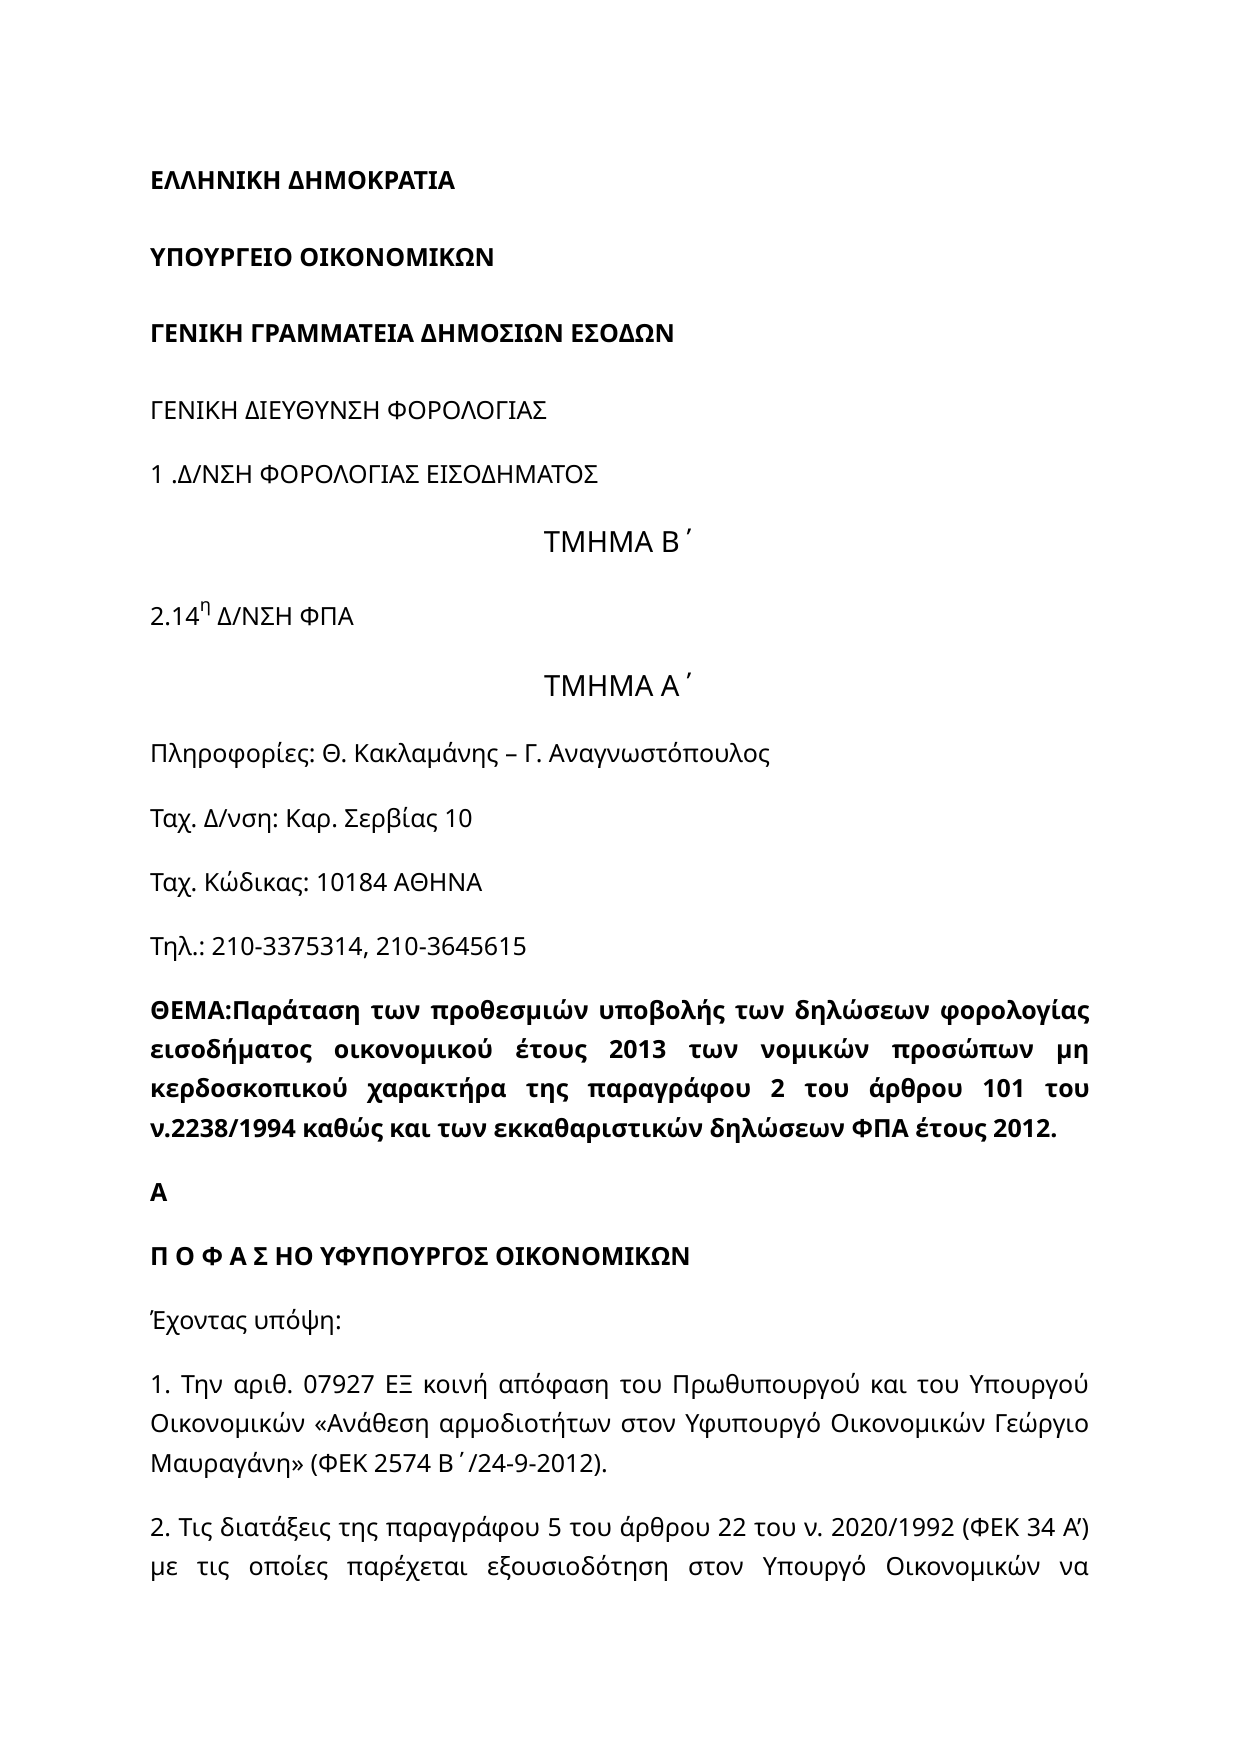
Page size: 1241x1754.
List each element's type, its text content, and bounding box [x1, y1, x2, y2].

text Έχοντας υπόψη: [150, 1303, 1090, 1337]
text ΘΕΜΑ:Παράταση των προθεσμιών υποβολής των δηλώσεων φορολογίας εισοδήματος οικονομικού έτους 2013 των νομικών προσώπων μη κερδοσκοπικού χαρακτήρα της παραγράφου 2 του άρθρου 101 του ν.2238/1994 καθώς και των εκκαθαριστικών δηλώσεων ΦΠΑ έτους 2012. [150, 993, 1090, 1144]
text Α [150, 1174, 1090, 1208]
subtitle ΤΜΗΜΑ Α΄ [150, 665, 1090, 705]
text Ταχ. Κώδικας: 10184 ΑΘΗΝΑ [150, 864, 1090, 898]
text Τηλ.: 210-3375314, 210-3645615 [150, 928, 1090, 963]
text 2. Τις διατάξεις της παραγράφου 5 του άρθρου 22 του ν. 2020/1992 (ΦΕΚ 34 Α’) με τις οποίες παρέχεται εξουσιοδότηση στον Υπουργό Οικονομικών να [150, 1509, 1090, 1583]
text Πληροφορίες: Θ. Κακλαμάνης – Γ. Αναγνωστόπουλος [150, 736, 1090, 770]
text 1 .Δ/ΝΣΗ ΦΟΡΟΛΟΓΙΑΣ ΕΙΣΟΔΗΜΑΤΟΣ [150, 457, 1090, 491]
text 2.14η Δ/ΝΣΗ ΦΠΑ [150, 591, 1090, 634]
subtitle ΤΜΗΜΑ Β΄ [150, 521, 1090, 561]
title ΕΛΛΗΝΙΚΗ ΔΗΜΟΚΡΑΤΙΑ [150, 162, 1090, 197]
text 1. Την αριθ. 07927 ΕΞ κοινή απόφαση του Πρωθυπουργού και του Υπουργού Οικονομικών «Ανάθεση αρμοδιοτήτων στον Υφυπουργό Οικονομικών Γεώργιο Μαυραγάνη» (ΦΕΚ 2574 Β΄/24-9-2012). [150, 1367, 1090, 1479]
text ΓΕΝΙΚΗ ΔΙΕΥΘΥΝΣΗ ΦΟΡΟΛΟΓΙΑΣ [150, 392, 1090, 427]
title ΥΠΟΥΡΓΕΙΟ ΟΙΚΟΝΟΜΙΚΩΝ [150, 239, 1090, 273]
title ΓΕΝΙΚΗ ΓΡΑΜΜΑΤΕΙΑ ΔΗΜΟΣΙΩΝ ΕΣΟΔΩΝ [150, 316, 1090, 350]
text Π Ο Φ Α Σ ΗΟ ΥΦΥΠΟΥΡΓΟΣ ΟΙΚΟΝΟΜΙΚΩΝ [150, 1238, 1090, 1273]
text Ταχ. Δ/νση: Καρ. Σερβίας 10 [150, 800, 1090, 834]
